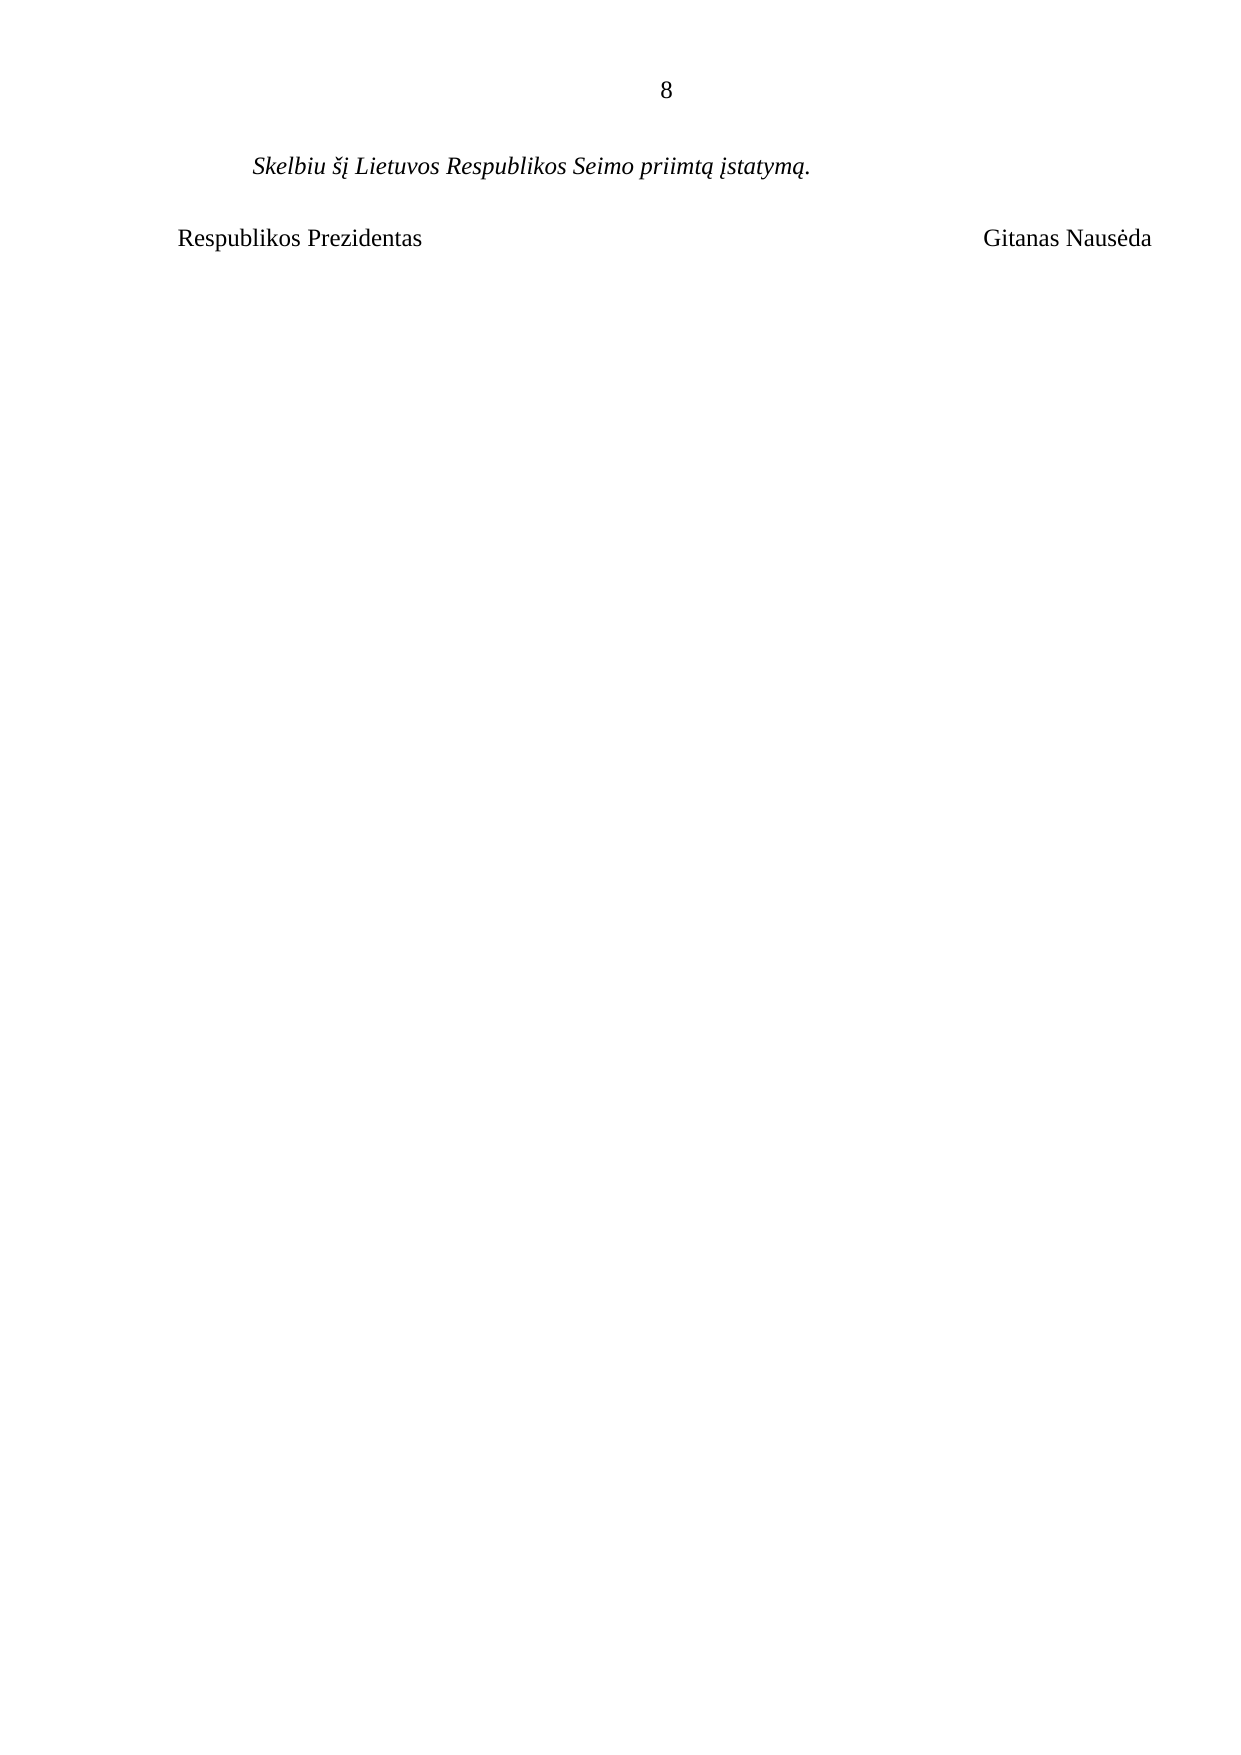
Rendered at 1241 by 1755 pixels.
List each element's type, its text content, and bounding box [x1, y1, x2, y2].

text Respublikos Prezidentas Gitanas Nausėda [177, 223, 1152, 252]
text Skelbiu šį Lietuvos Respublikos Seimo priimtą įstatymą. [177, 151, 1152, 180]
